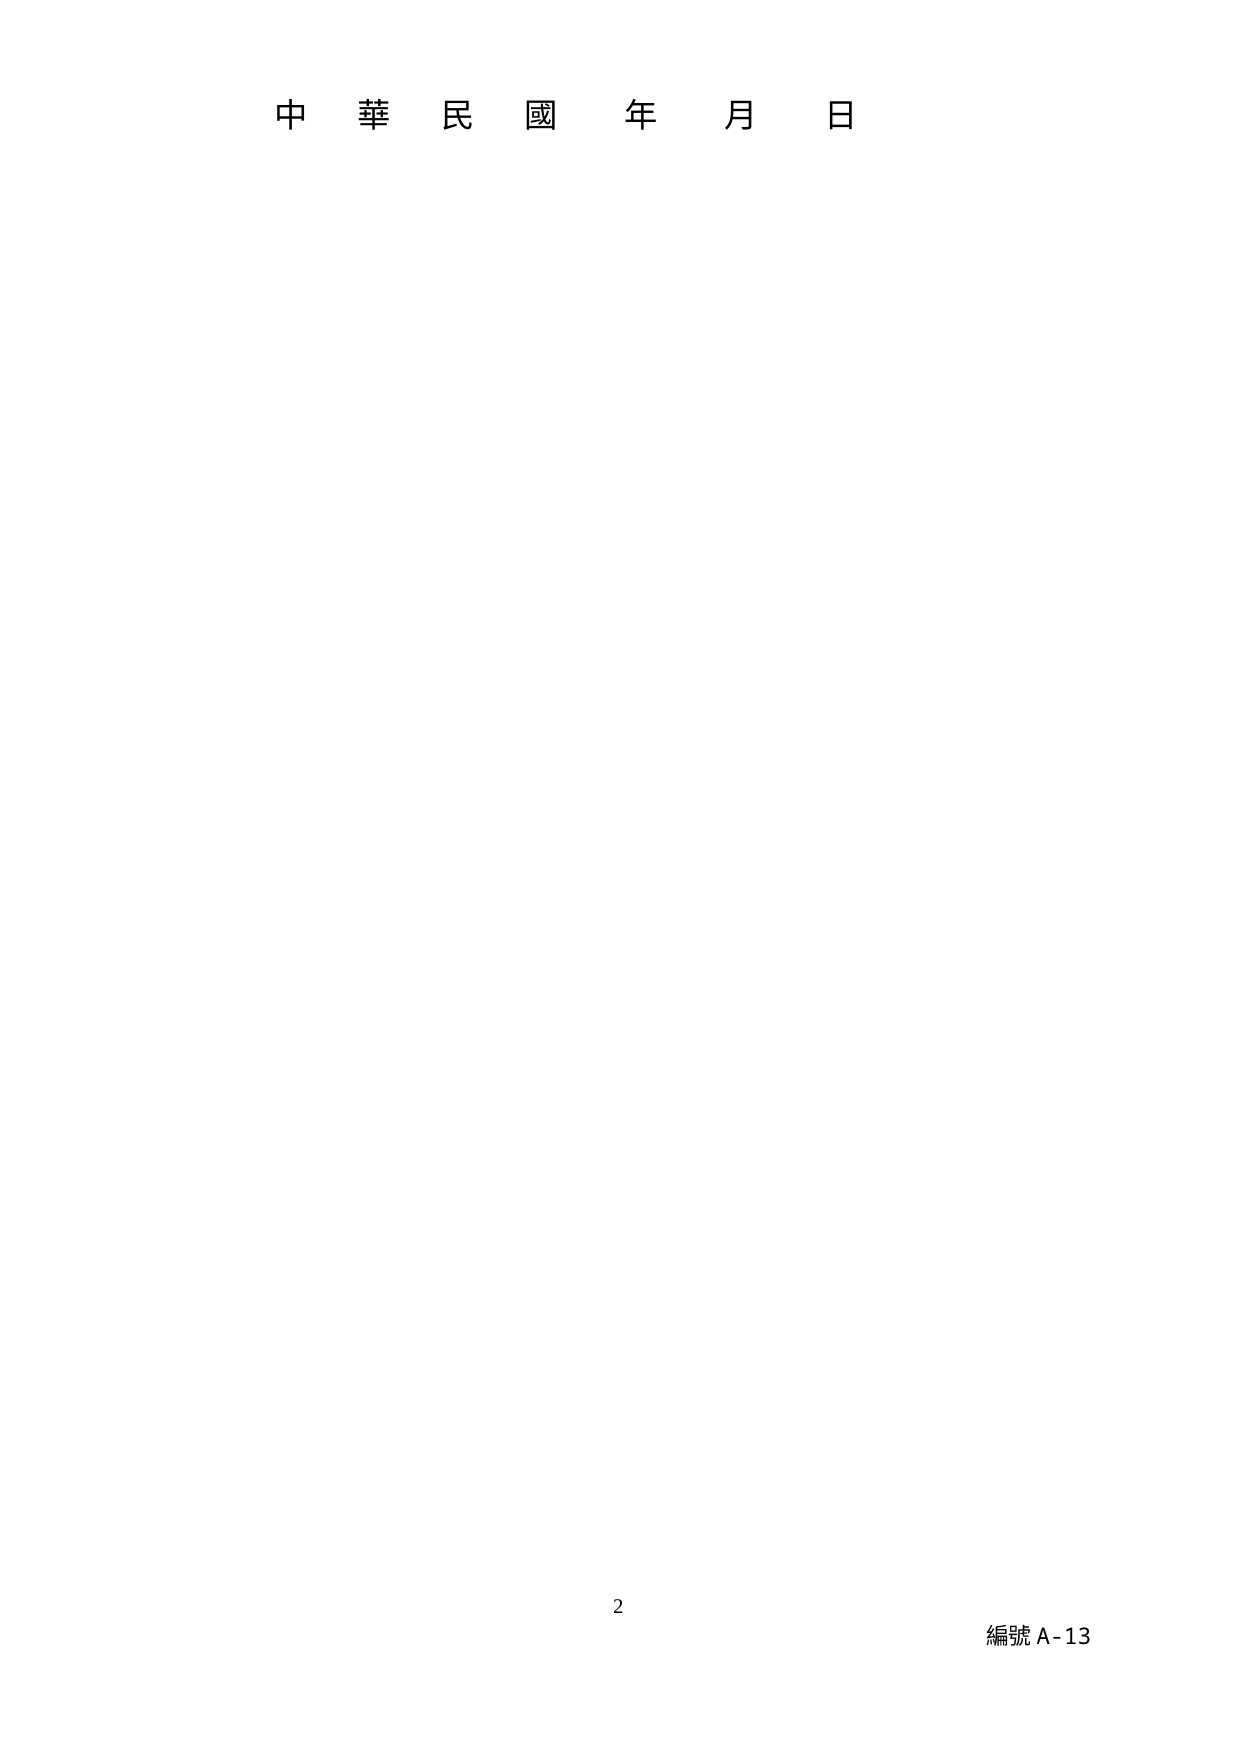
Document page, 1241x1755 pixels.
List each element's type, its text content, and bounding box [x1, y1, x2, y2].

text 中 華 民 國 年 月 日 [107, 89, 1062, 137]
